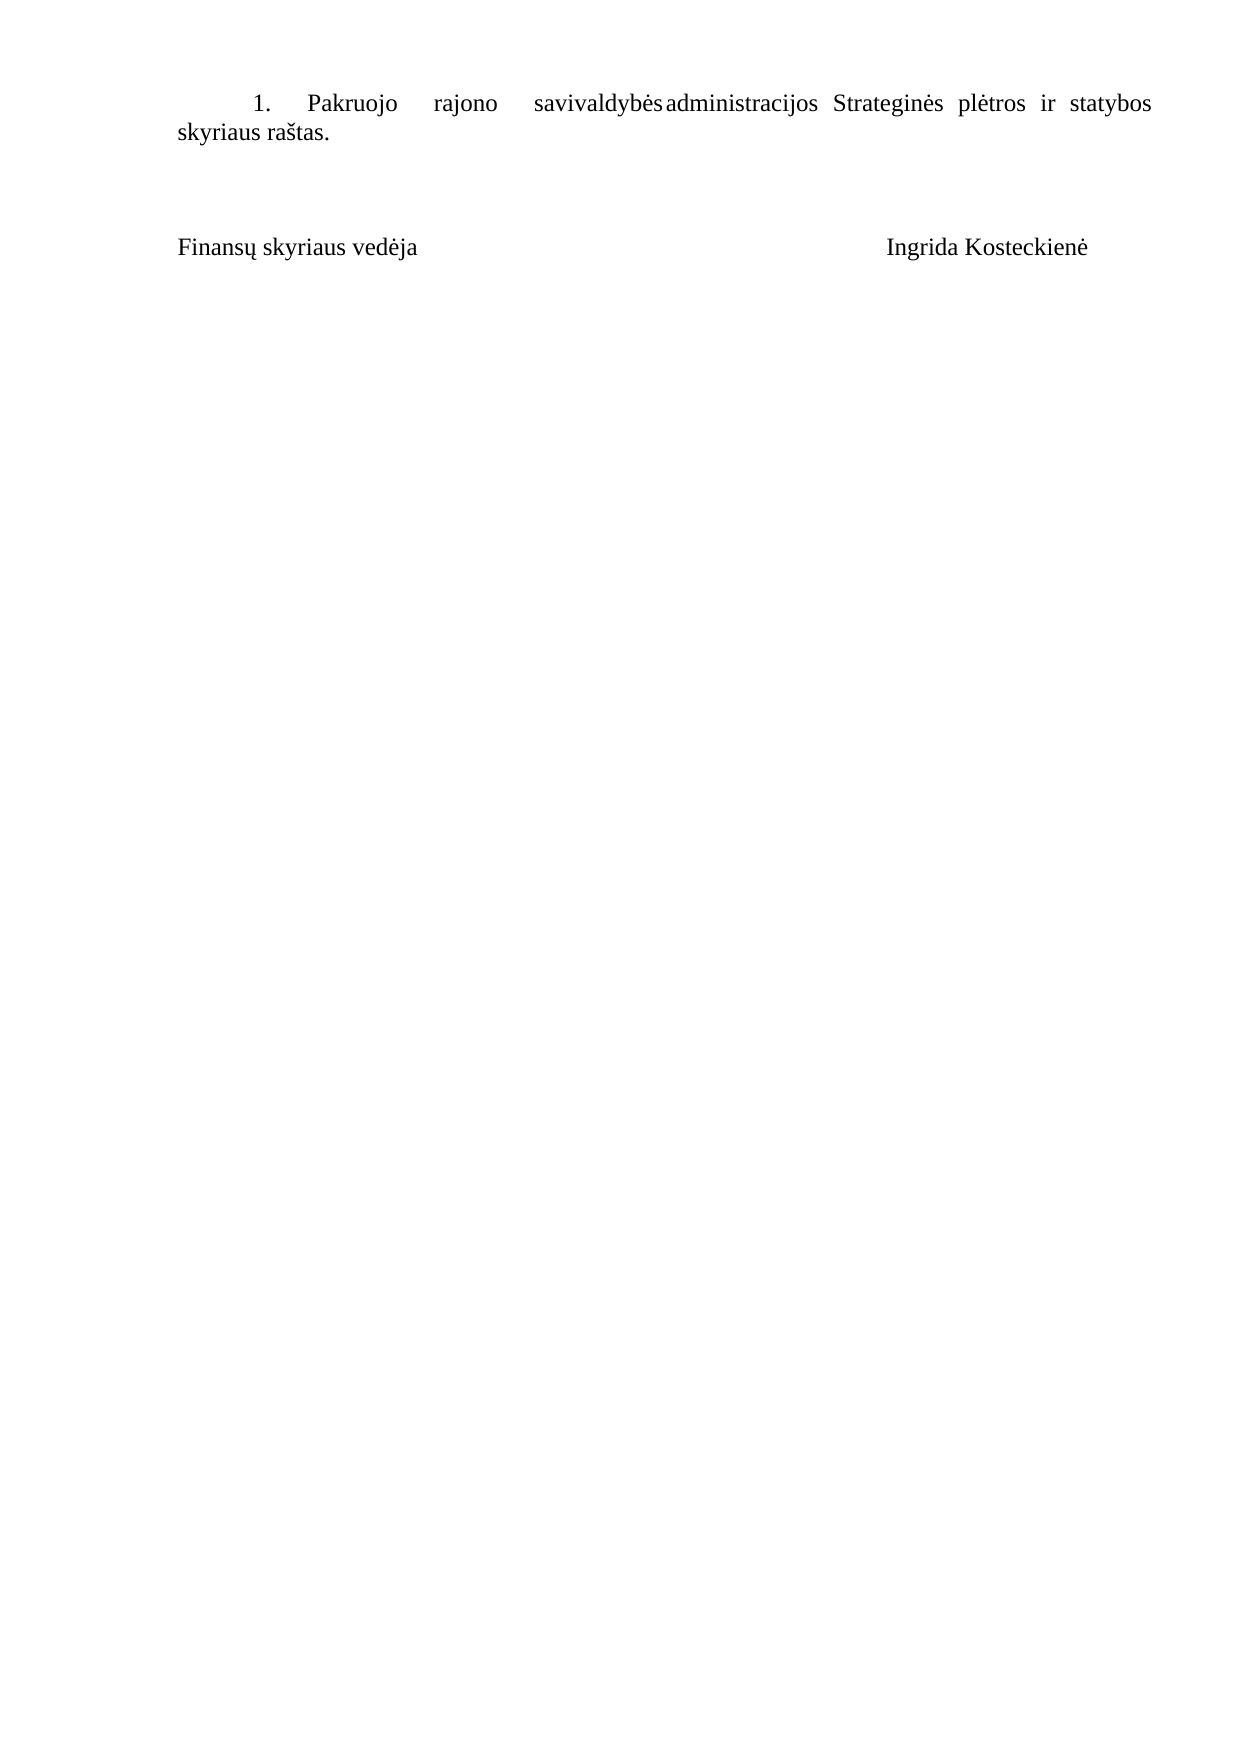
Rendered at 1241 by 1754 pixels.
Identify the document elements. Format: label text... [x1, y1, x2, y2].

text 1. Pakruojo rajono savivaldybės administracijos Strateginės plėtros ir statybos skyriaus raštas. [177, 88, 1152, 145]
text Finansų skyriaus vedėja Ingrida Kosteckienė [177, 232, 1152, 260]
